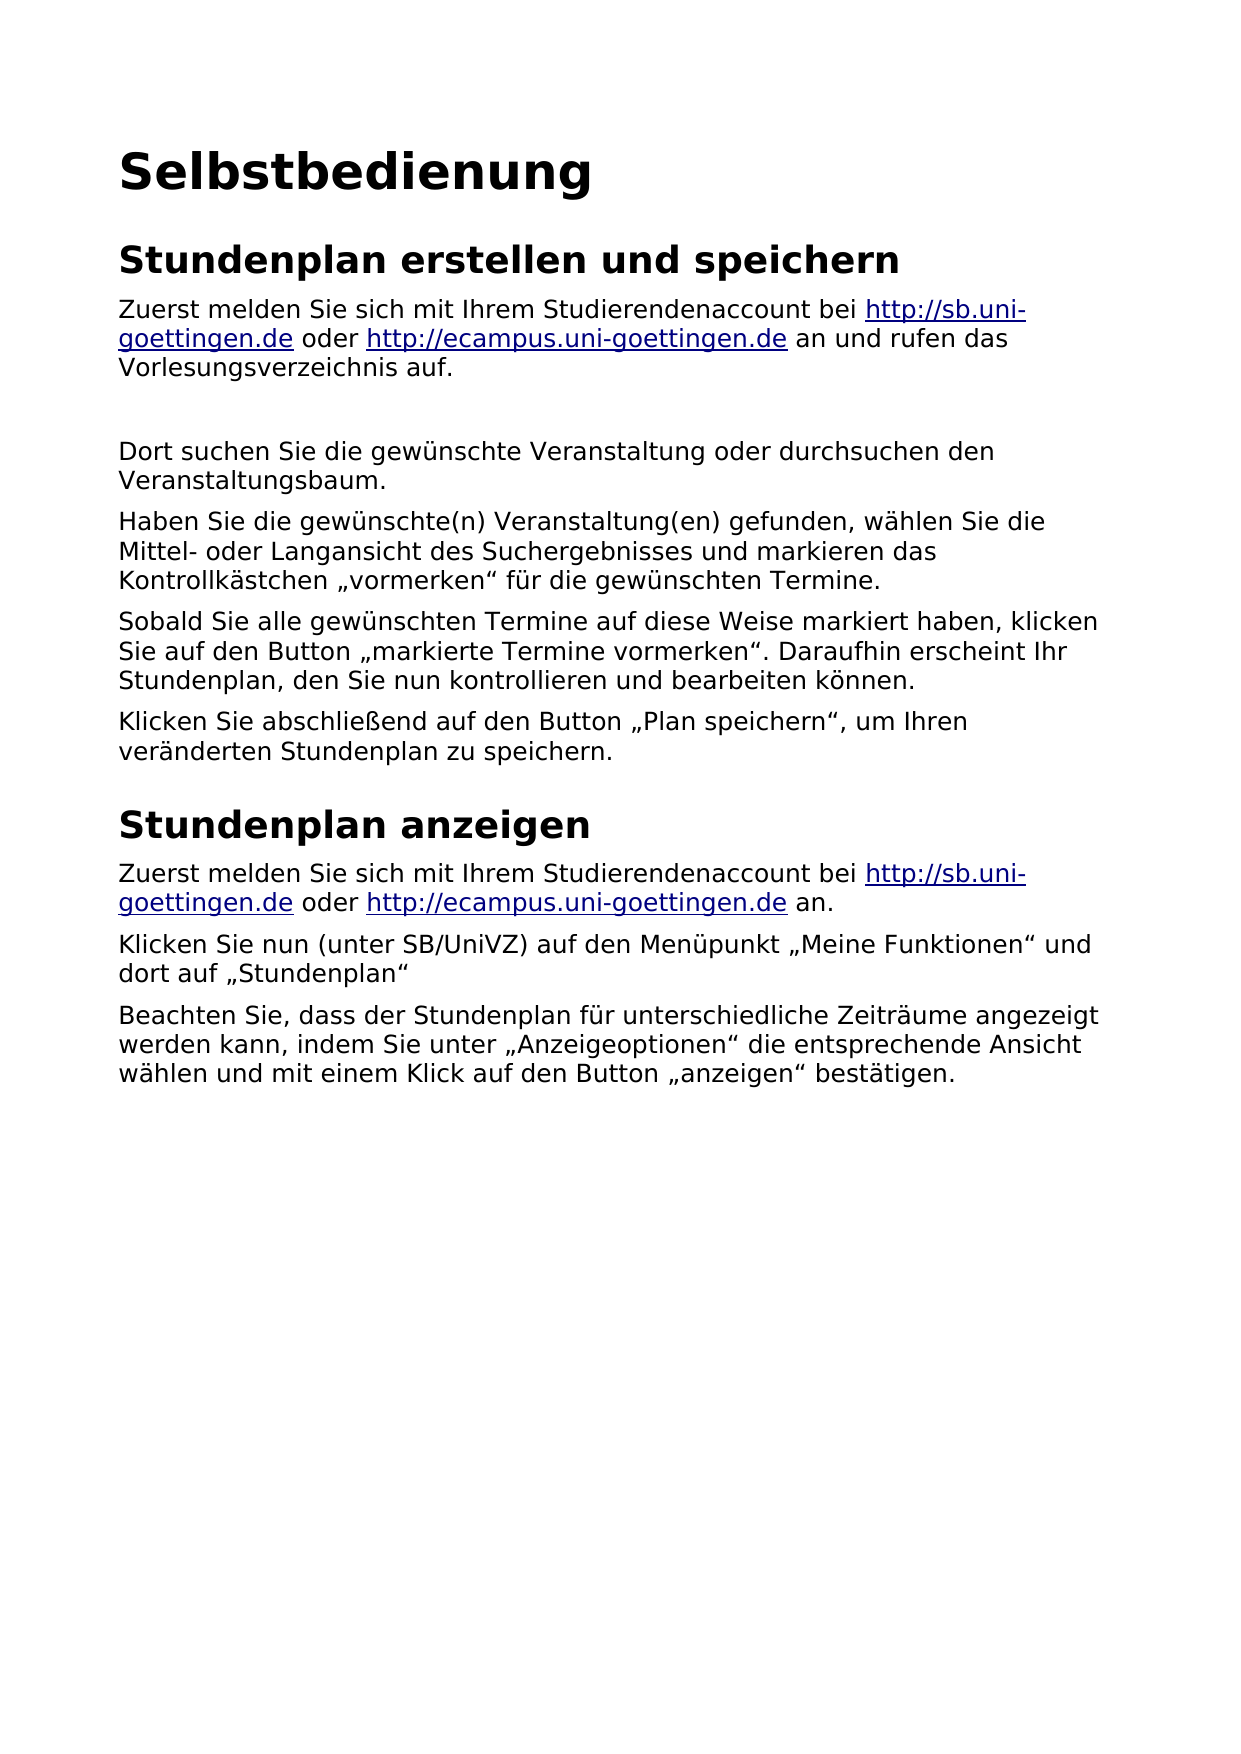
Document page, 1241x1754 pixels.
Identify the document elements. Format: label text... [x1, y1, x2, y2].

subtitle Stundenplan erstellen und speichern [118, 239, 1122, 282]
text Zuerst melden Sie sich mit Ihrem Studierendenaccount bei http://sb.uni-goettingen.de oder http://ecampus.uni-goettingen.de an und rufen das Vorlesungsverzeichnis auf. [118, 295, 1122, 382]
text Haben Sie die gewünschte(n) Veranstaltung(en) gefunden, wählen Sie die Mittel- oder Langansicht des Suchergebnisses und markieren das Kontrollkästchen „vormerken“ für die gewünschten Termine. [118, 507, 1122, 595]
text Klicken Sie abschließend auf den Button „Plan speichern“, um Ihren veränderten Stundenplan zu speichern. [118, 707, 1122, 766]
text Zuerst melden Sie sich mit Ihrem Studierendenaccount bei http://sb.uni-goettingen.de oder http://ecampus.uni-goettingen.de an. [118, 859, 1122, 918]
subtitle Selbstbedienung [118, 143, 1122, 201]
text Dort suchen Sie die gewünschte Veranstaltung oder durchsuchen den Veranstaltungsbaum. [118, 437, 1122, 495]
text Sobald Sie alle gewünschten Termine auf diese Weise markiert haben, klicken Sie auf den Button „markierte Termine vormerken“. Daraufhin erscheint Ihr Stundenplan, den Sie nun kontrollieren und bearbeiten können. [118, 607, 1122, 695]
text Klicken Sie nun (unter SB/UniVZ) auf den Menüpunkt „Meine Funktionen“ und dort auf „Stundenplan“ [118, 930, 1122, 989]
subtitle Stundenplan anzeigen [118, 803, 1122, 847]
text Beachten Sie, dass der Stundenplan für unterschiedliche Zeiträume angezeigt werden kann, indem Sie unter „Anzeigeoptionen“ die entsprechende Ansicht wählen und mit einem Klick auf den Button „anzeigen“ bestätigen. [118, 1001, 1122, 1089]
